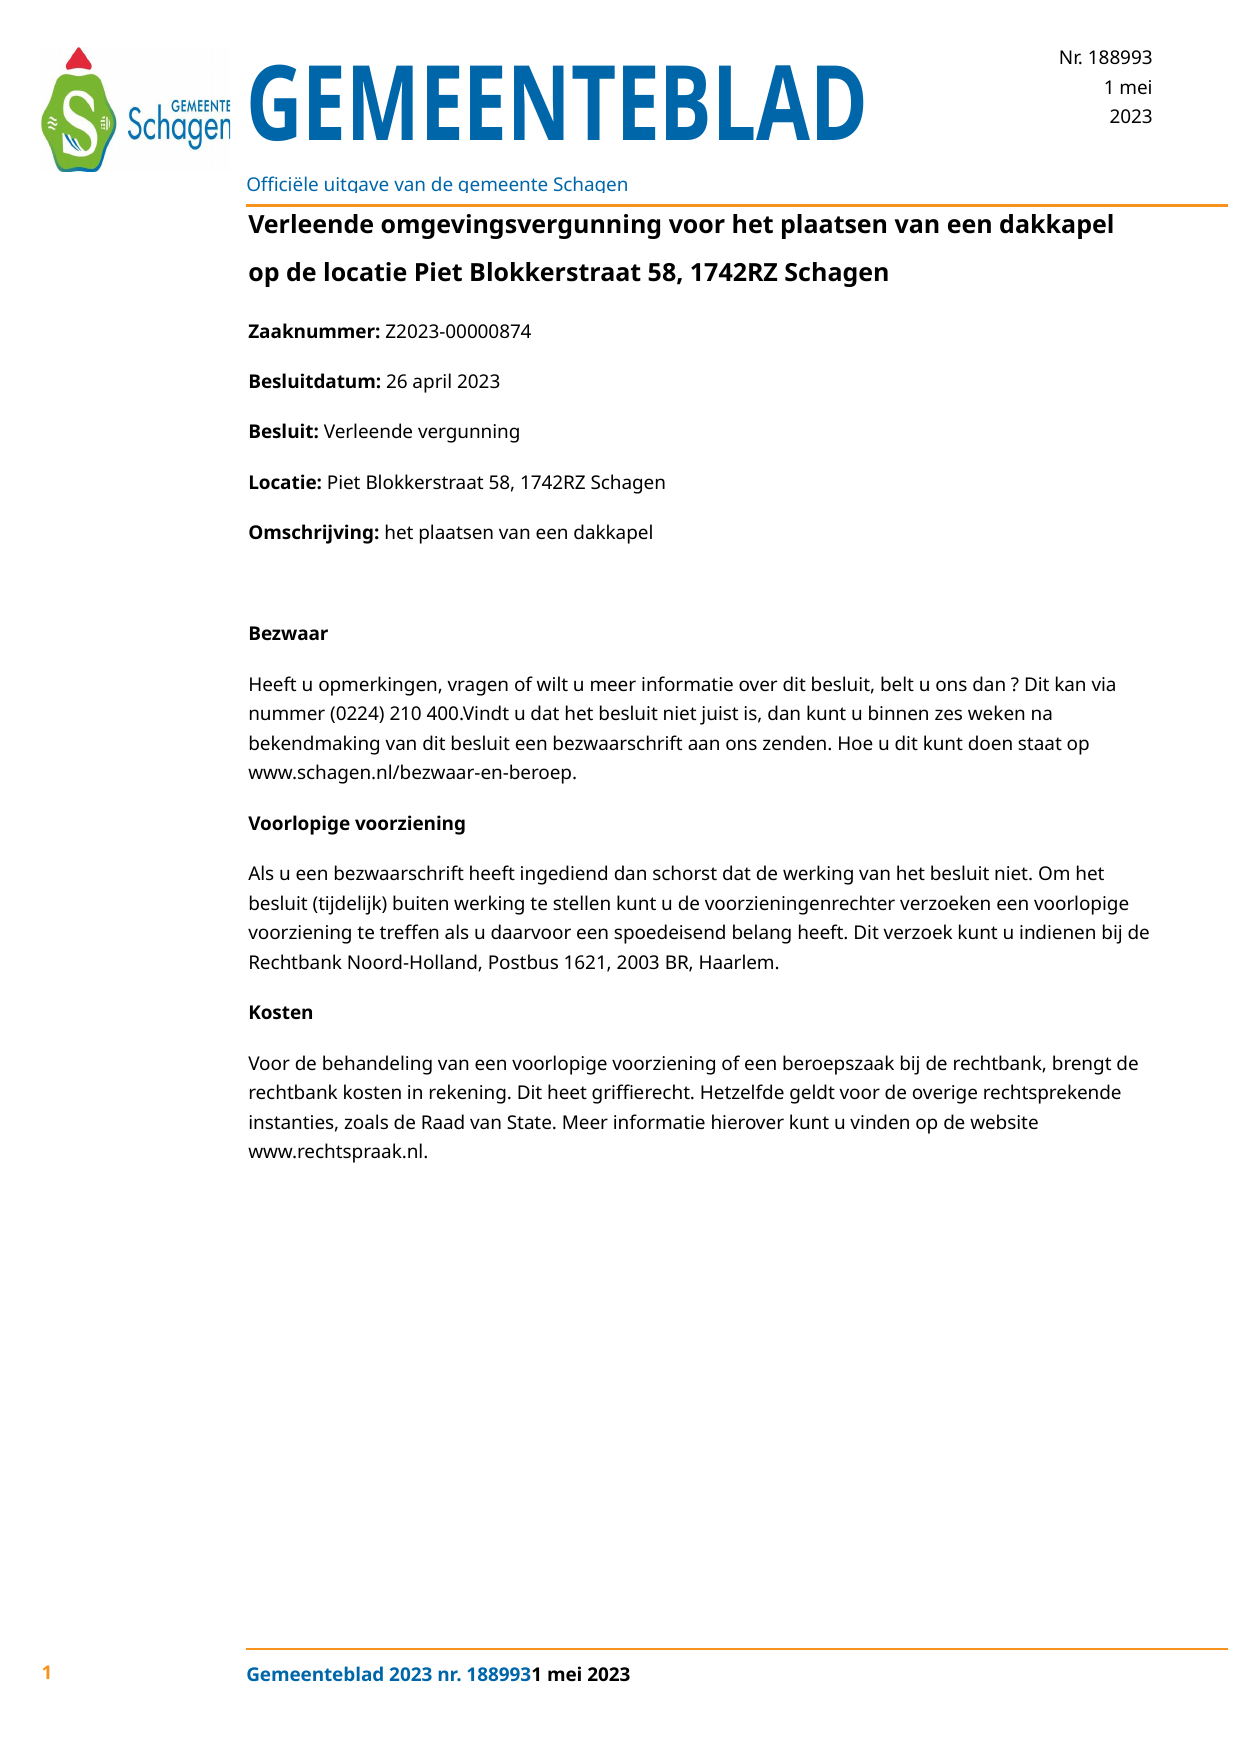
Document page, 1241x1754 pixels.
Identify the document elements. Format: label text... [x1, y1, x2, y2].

text Kosten [248, 999, 1152, 1025]
text Als u een bezwaarschrift heeft ingediend dan schorst dat de werking van het besluit niet. Om het besluit (tijdelijk) buiten werking te stellen kunt u de voorzieningenrechter verzoeken een voorlopige voorziening te treffen als u daarvoor een spoedeisend belang heeft. Dit verzoek kunt u indienen bij de Rechtbank Noord-Holland, Postbus 1621, 2003 BR, Haarlem. [248, 860, 1152, 975]
text Omschrijving: het plaatsen van een dakkapel [248, 519, 1152, 545]
text Locatie: Piet Blokkerstraat 58, 1742RZ Schagen [248, 469, 1152, 495]
text Verleende omgevingsvergunning voor het plaatsen van een dakkapel op de locatie Piet Blokkerstraat 58, 1742RZ Schagen [248, 207, 1152, 288]
text Voorlopige voorziening [248, 810, 1152, 836]
picture [41, 47, 231, 172]
text Bezwaar [248, 620, 1152, 646]
text Besluit: Verleende vergunning [248, 419, 1152, 444]
text Heeft u opmerkingen, vragen of wilt u meer informatie over dit besluit, belt u ons dan ? Dit kan via nummer (0224) 210 400.Vindt u dat het besluit niet juist is, dan kunt u binnen zes weken na bekendmaking van dit besluit een bezwaarschrift aan ons zenden. Hoe u dit kunt doen staat op www.schagen.nl/bezwaar-en-beroep. [248, 671, 1152, 785]
text Voor de behandeling van een voorlopige voorziening of een beroepszaak bij de rechtbank, brengt de rechtbank kosten in rekening. Dit heet griffierecht. Hetzelfde geldt voor de overige rechtsprekende instanties, zoals de Raad van State. Meer informatie hierover kunt u vinden op de website www.rechtspraak.nl. [248, 1050, 1152, 1164]
text Besluitdatum: 26 april 2023 [248, 368, 1152, 394]
text Zaaknummer: Z2023-00000874 [248, 318, 1152, 344]
